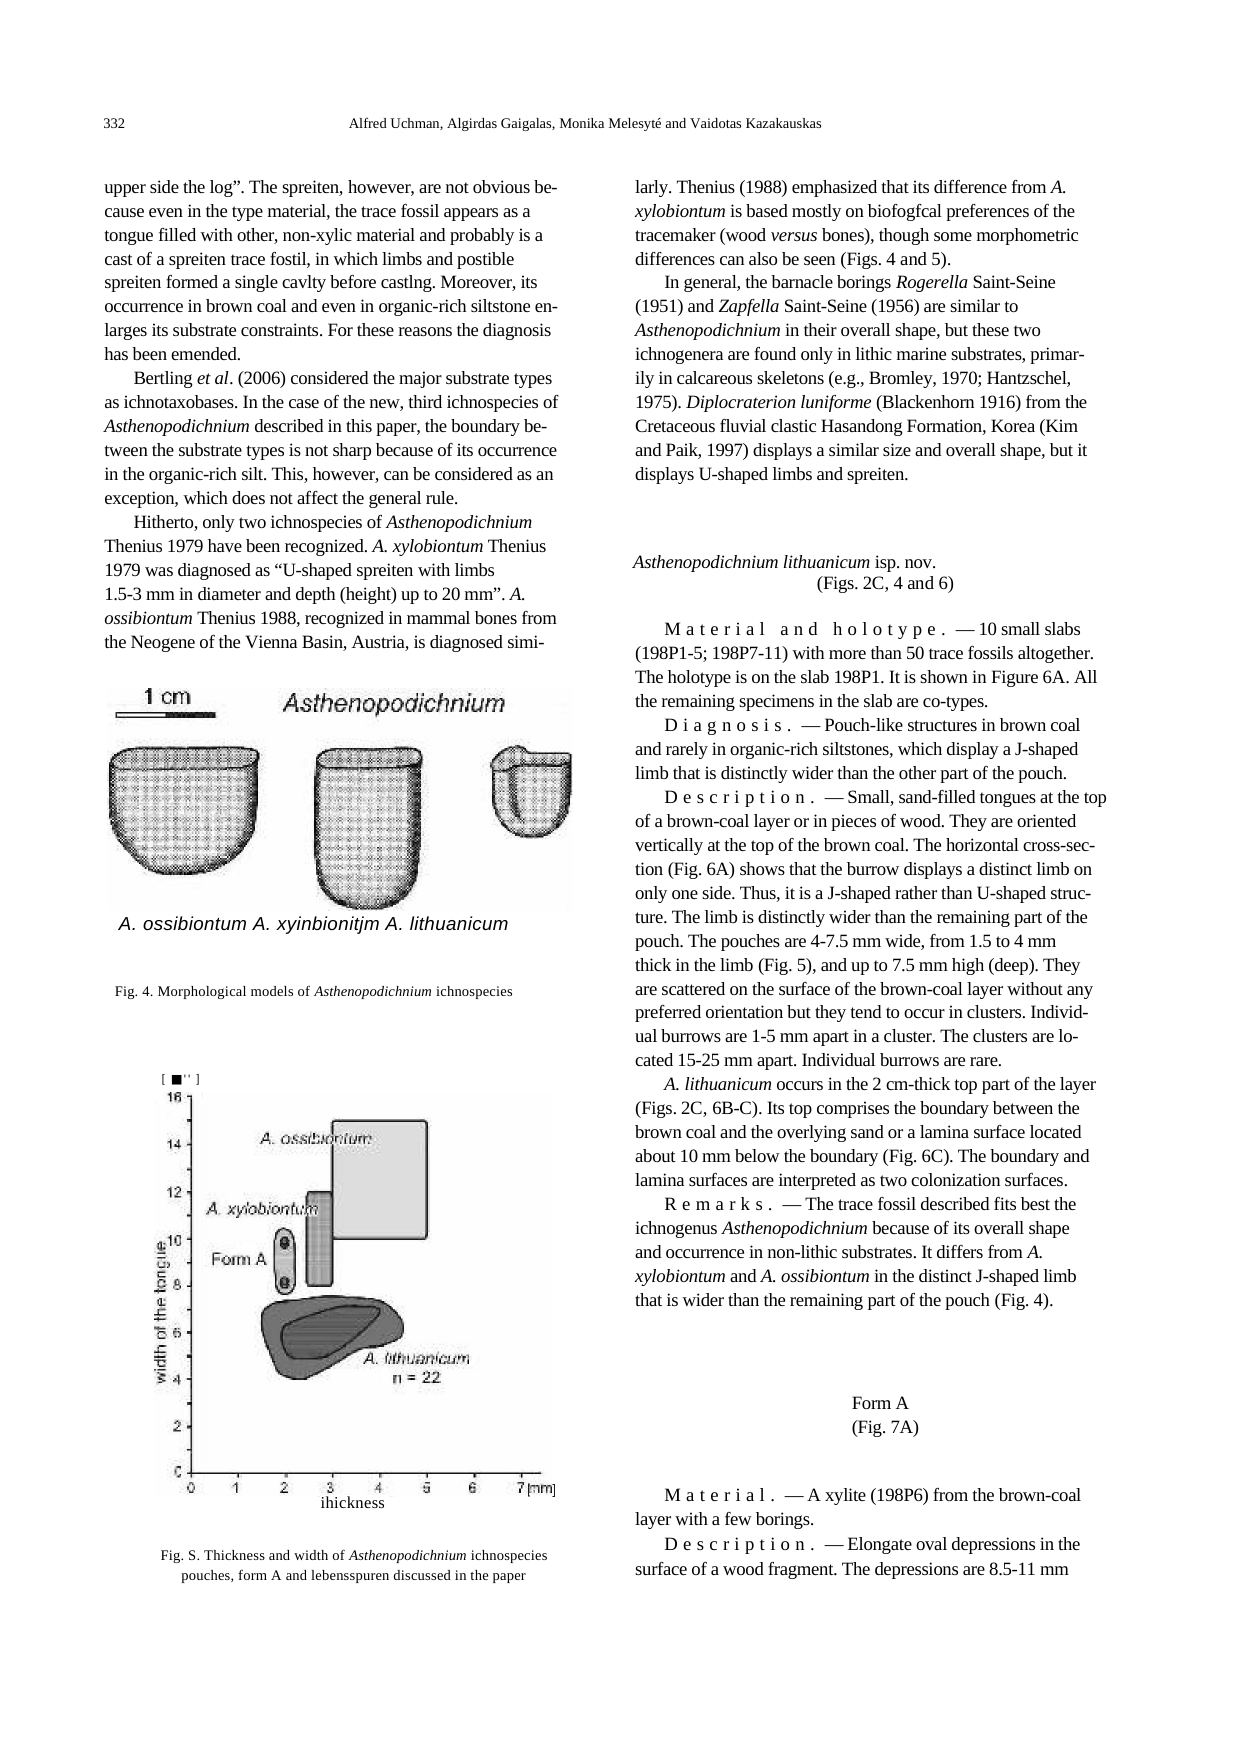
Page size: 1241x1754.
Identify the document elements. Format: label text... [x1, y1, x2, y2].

text larly. Thenius (1988) emphasized that its difference from A. xylobiontum is based mostly on biofogfcal preferences of the tracemaker (wood versus bones), though some morphometric differences can also be seen (Figs. 4 and 5). [635, 174, 1136, 270]
text Form A (Fig. 7A) [852, 1389, 919, 1438]
text (Figs. 2C, 4 and 6) [633, 574, 1138, 593]
text 332 [103, 117, 125, 132]
text Description. — Small, sand-filled tongues at the top of a brown-coal layer or in pieces of wood. They are oriented vertically at the top of the brown coal. The horizontal cross-sec- tion (Fig. 6A) shows that the burrow displays a distinct limb on only one side. Thus, it is a J-shaped rather than U-shaped struc- ture. The limb is distinctly wider than the remaining part of the pouch. The pouches are 4-7.5 mm wide, from 1.5 to 4 mm thick in the limb (Fig. 5), and up to 7.5 mm high (deep). They are scattered on the surface of the brown-coal layer without any preferred orientation but they tend to occur in clusters. Individ- ual burrows are 1-5 mm apart in a cluster. The clusters are lo- cated 15-25 mm apart. Individual burrows are rare. [635, 784, 1136, 1072]
text Material and holotype. — 10 small slabs (198P1-5; 198P7-11) with more than 50 trace fossils altogether. The holotype is on the slab 198P1. It is shown in Figure 6A. All the remaining specimens in the slab are co-types. [635, 616, 1136, 712]
text Fig. S. Thickness and width of Asthenopodichnium ichnospecies pouches, form A and lebensspuren discussed in the paper [122, 1544, 586, 1584]
text Description. — Elongate oval depressions in the surface of a wood fragment. The depressions are 8.5-11 mm [635, 1531, 1136, 1581]
text Diagnosis. — Pouch-like structures in brown coal and rarely in organic-rich siltstones, which display a J-shaped limb that is distinctly wider than the other part of the pouch. [635, 712, 1136, 784]
text Alfred Uchman, Algirdas Gaigalas, Monika Melesyté and Vaidotas Kazakauskas [348, 117, 822, 132]
text upper side the log”. The spreiten, however, are not obvious be- cause even in the type material, the trace fossil appears as a tongue filled with other, non-xylic material and probably is a cast of a spreiten trace fostil, in which limbs and postible spreiten formed a single cavlty before castlng. Moreover, its occurrence in brown coal and even in organic-rich siltstone en- larges its substrate constraints. For these reasons the diagnosis has been emended. [104, 174, 603, 366]
text A. ossibiontum A. xyinbionitjm A. lithuanicum [119, 916, 608, 934]
text [ ■'' ] [161, 1073, 200, 1086]
text Remarks. — The trace fossil described fits best the ichnogenus Asthenopodichnium because of its overall shape and occurrence in non-lithic substrates. It differs from A. xylobiontum and A. ossibiontum in the distinct J-shaped limb that is wider than the remaining part of the pouch (Fig. 4). [635, 1191, 1136, 1311]
text In general, the barnacle borings Rogerella Saint-Seine (1951) and Zapfella Saint-Seine (1956) are similar to Asthenopodichnium in their overall shape, but these two ichnogenera are found only in lithic marine substrates, primar- ily in calcareous skeletons (e.g., Bromley, 1970; Hantzschel, 1975). Diplocraterion luniforme (Blackenhorn 1916) from the Cretaceous fluvial clastic Hasandong Formation, Korea (Kim and Paik, 1997) displays a similar size and overall shape, but it displays U-shaped limbs and spreiten. [635, 270, 1136, 485]
text Bertling et al. (2006) considered the major substrate types as ichnotaxobases. In the case of the new, third ichnospecies of Asthenopodichnium described in this paper, the boundary be- tween the substrate types is not sharp because of its occurrence in the organic-rich silt. This, however, can be considered as an exception, which does not affect the general rule. [104, 366, 605, 509]
picture [107, 688, 573, 911]
text Asthenopodichnium lithuanicum isp. nov. [633, 553, 1138, 572]
picture [154, 1092, 555, 1497]
text A. lithuanicum occurs in the 2 cm-thick top part of the layer (Figs. 2C, 6B-C). Its top comprises the boundary between the brown coal and the overlying sand or a lamina surface located about 10 mm below the boundary (Fig. 6C). The boundary and lamina surfaces are interpreted as two colonization surfaces. [635, 1072, 1136, 1191]
text Hitherto, only two ichnospecies of Asthenopodichnium Thenius 1979 have been recognized. A. xylobiontum Thenius 1979 was diagnosed as “U-shaped spreiten with limbs 1.5-3 mm in diameter and depth (height) up to 20 mm”. A. ossibiontum Thenius 1988, recognized in mammal bones from the Neogene of the Vienna Basin, Austria, is diagnosed simi- [104, 509, 605, 653]
text Material. — A xylite (198P6) from the brown-coal layer with a few borings. [635, 1483, 1136, 1531]
text ihickness [320, 1495, 389, 1511]
text Fig. 4. Morphological models of Asthenopodichnium ichnospecies [114, 985, 608, 999]
